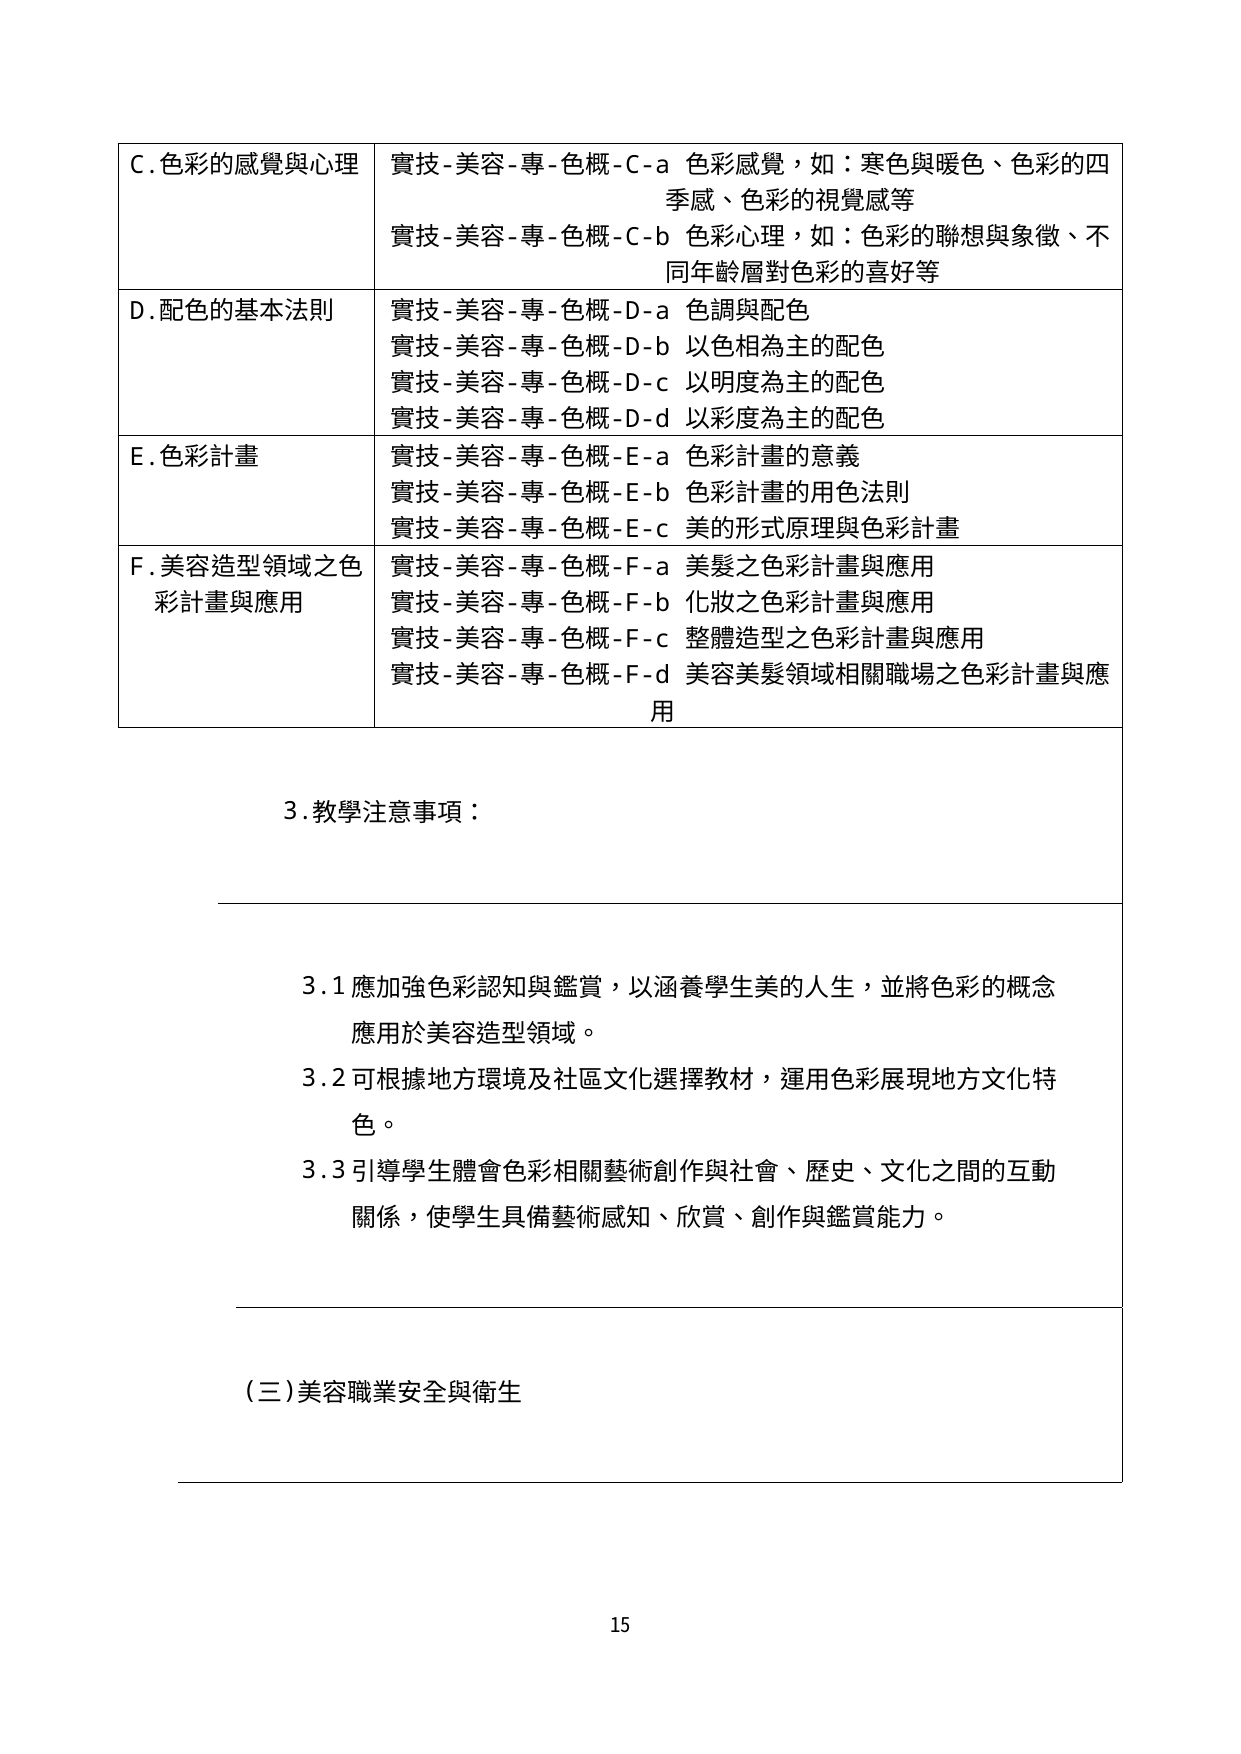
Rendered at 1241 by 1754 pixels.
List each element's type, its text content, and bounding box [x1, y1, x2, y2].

text 3.教學注意事項： [218, 728, 1122, 903]
table_cell E.色彩計畫 [119, 436, 374, 545]
text 3.2可根據地方環境及社區文化選擇教材，運用色彩展現地方文化特色。 [236, 1059, 1122, 1151]
text 3.1應加強色彩認知與鑑賞，以涵養學生美的人生，並將色彩的概念應用於美容造型領域。 [236, 903, 1122, 1059]
table_cell 實技-美容-專-色概-D-a 色調與配色 實技-美容-專-色概-D-b 以色相為主的配色 實技-美容-專-色概-D-c 以明度為主的配色 實技-美容-專-色概-D-d 以彩度為主的配色 [375, 290, 1122, 435]
table_cell 實技-美容-專-色概-E-a 色彩計畫的意義 實技-美容-專-色概-E-b 色彩計畫的用色法則 實技-美容-專-色概-E-c 美的形式原理與色彩計畫 [375, 436, 1122, 545]
table_cell 實技-美容-專-色概-C-a 色彩感覺，如：寒色與暖色、色彩的四季感、色彩的視覺感等 實技-美容-專-色概-C-b 色彩心理，如：色彩的聯想與象徵、不同年齡層對色彩的喜好等 [375, 144, 1122, 289]
text (三)美容職業安全與衛生 [177, 1307, 1122, 1482]
table_cell F.美容造型領域之色彩計畫與應用 [119, 546, 374, 727]
table_cell 實技-美容-專-色概-F-a 美髮之色彩計畫與應用 實技-美容-專-色概-F-b 化妝之色彩計畫與應用 實技-美容-專-色概-F-c 整體造型之色彩計畫與應用 實技-美容-專-色概-F-d 美容美髮領域相關職場之色彩計畫與應用 [375, 546, 1122, 727]
text 3.3引導學生體會色彩相關藝術創作與社會、歷史、文化之間的互動關係，使學生具備藝術感知、欣賞、創作與鑑賞能力。 [236, 1151, 1122, 1307]
table_cell D.配色的基本法則 [119, 290, 374, 435]
table_cell C.色彩的感覺與心理 [119, 144, 374, 289]
